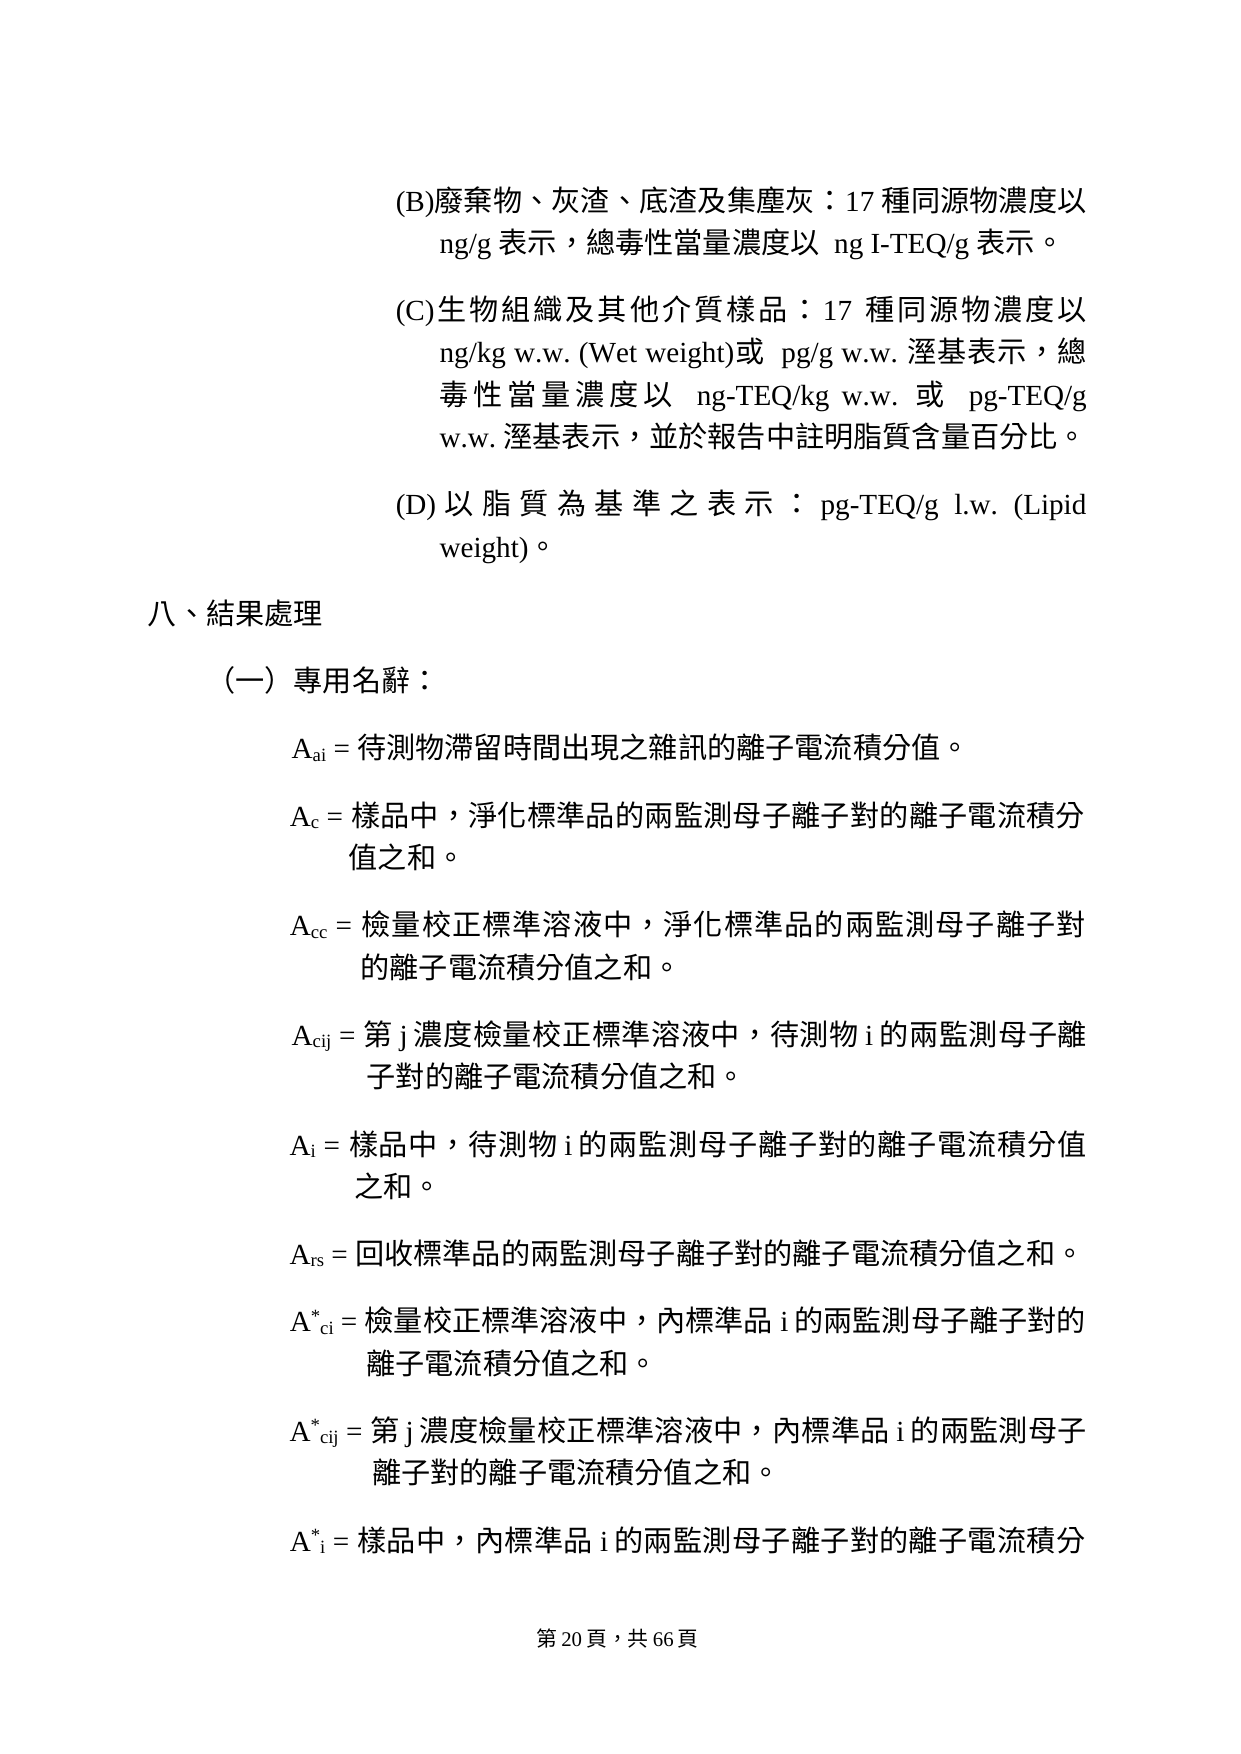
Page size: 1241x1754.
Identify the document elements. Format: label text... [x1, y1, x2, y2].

text (D)以脂質為基準之表示：pg-TEQ/g l.w. (Lipid weight)。 [396, 481, 1087, 566]
text (B)廢棄物、灰渣、底渣及集塵灰：17 種同源物濃度以 ng/g 表示，總毒性當量濃度以 ng I-TEQ/g 表示。 [396, 177, 1087, 262]
text Ars = 回收標準品的兩監測母子離子對的離子電流積分值之和。 [289, 1231, 1087, 1273]
text A*i = 樣品中，內標準品i的兩監測母子離子對的離子電流積分 [289, 1517, 1087, 1559]
text A*ci = 檢量校正標準溶液中，內標準品i的兩監測母子離子對的離子電流積分值之和。 [289, 1298, 1087, 1383]
text Ai = 樣品中，待測物i的兩監測母子離子對的離子電流積分值之和。 [289, 1121, 1087, 1206]
text Aai = 待測物滯留時間出現之雜訊的離子電流積分值。 [291, 725, 1087, 767]
text 八、結果處理 [148, 591, 1087, 633]
text Acc = 檢量校正標準溶液中，淨化標準品的兩監測母子離子對的離子電流積分值之和。 [289, 902, 1087, 987]
text Ac = 樣品中，淨化標準品的兩監測母子離子對的離子電流積分值之和。 [289, 792, 1087, 877]
text Acij = 第j濃度檢量校正標準溶液中，待測物i的兩監測母子離子對的離子電流積分值之和。 [291, 1012, 1087, 1096]
text (C)生物組織及其他介質樣品：17 種同源物濃度以 ng/kg w.w. (Wet weight)或 pg/g w.w. 溼基表示，總毒性當量濃度以 ng-TEQ/kg w.w. 或 pg-TEQ/g w.w. 溼基表示，並於報告中註明脂質含量百分比。 [396, 287, 1087, 456]
text （一）專用名辭： [206, 658, 1087, 700]
text A*cij = 第j濃度檢量校正標準溶液中，內標準品i的兩監測母子離子對的離子電流積分值之和。 [289, 1408, 1087, 1492]
